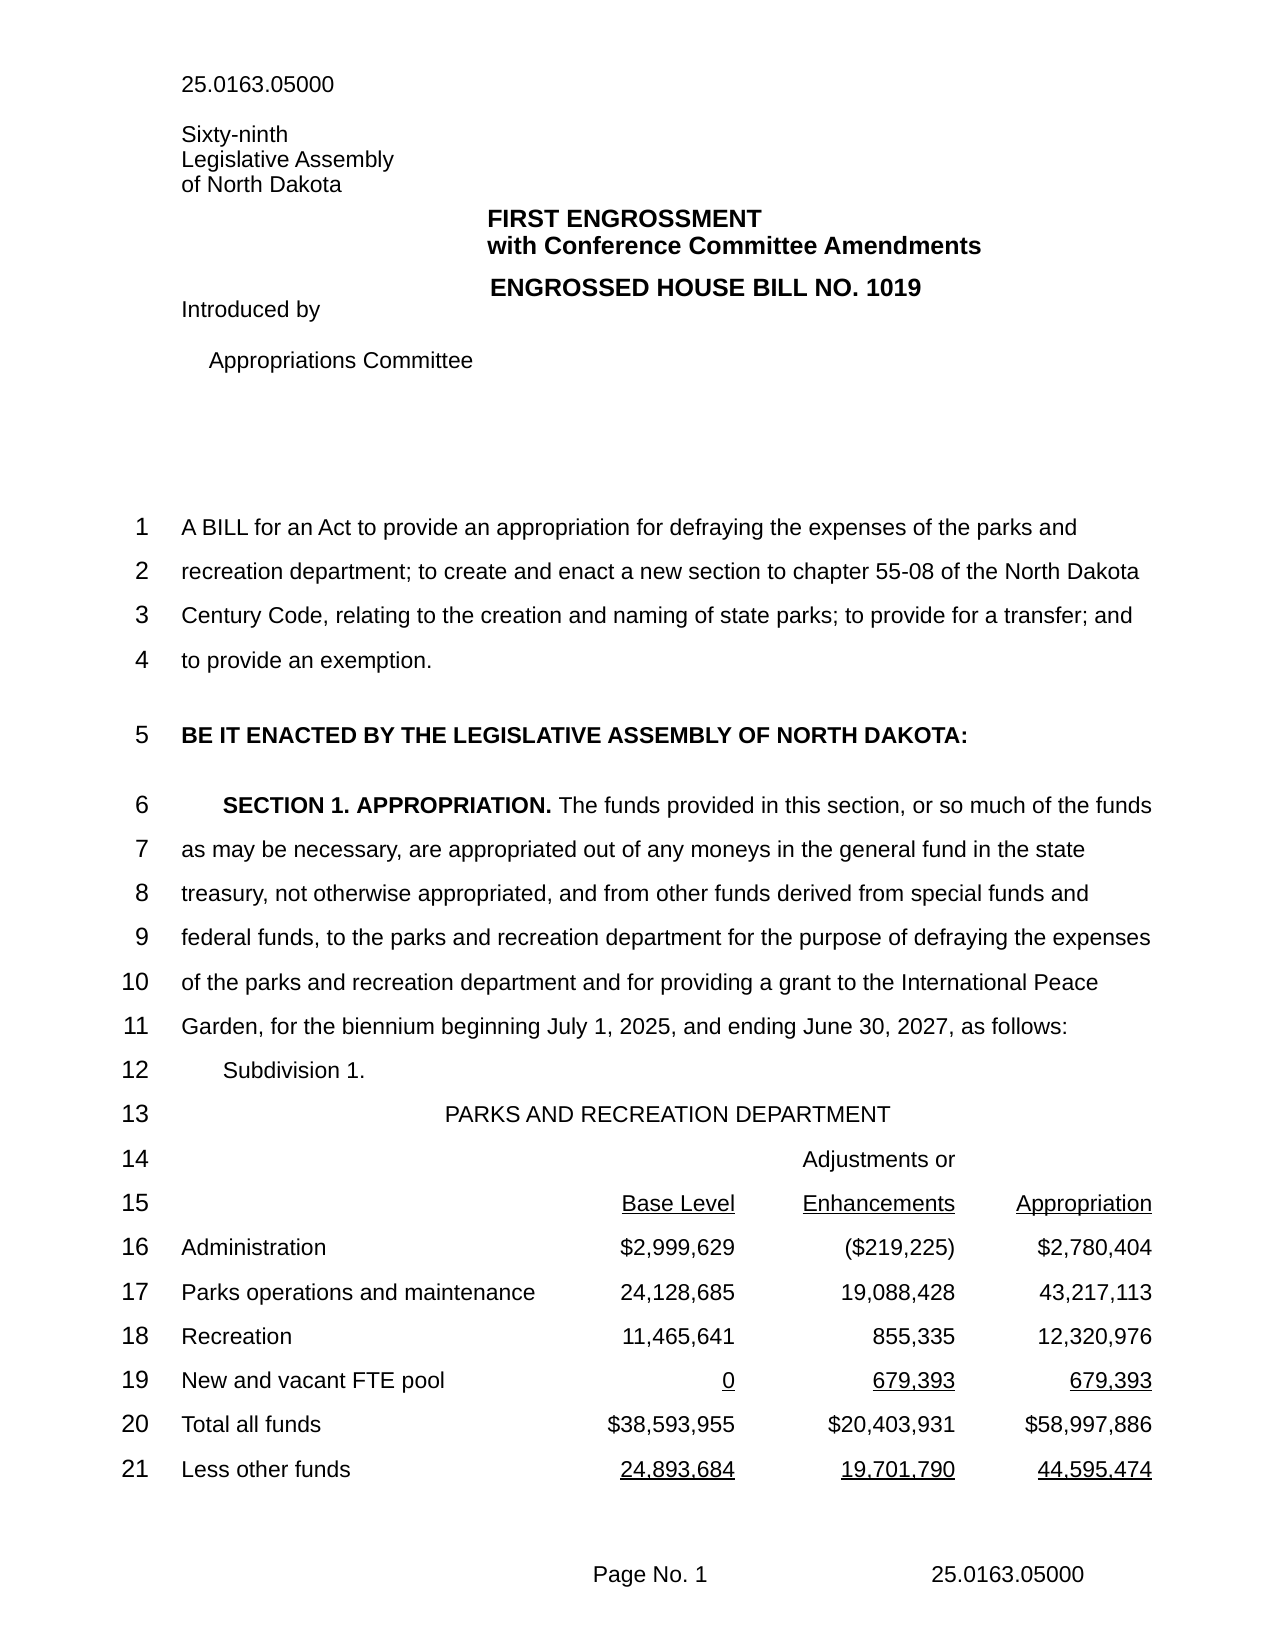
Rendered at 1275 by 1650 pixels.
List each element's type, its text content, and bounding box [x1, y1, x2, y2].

text PARKS AND RECREATION DEPARTMENT [181, 1087, 1154, 1132]
text BE IT ENACTED BY THE LEGISLATIVE ASSEMBLY OF NORTH DAKOTA: [181, 708, 1154, 753]
text of North Dakota [181, 173, 1154, 198]
title A BILL for an Act to provide an appropriation for defraying the expenses of the parks and recreation department; to create and enact a new section to chapter 55‑08 of the North Dakota Century Code, relating to the creation and naming of state parks; to provide for a transfer; and to provide an exemption. [181, 500, 1154, 677]
text Appropriations Committee [208, 350, 1154, 373]
title FIRST ENGROSSMENT [487, 206, 982, 233]
text Legislative Assembly [181, 148, 1154, 173]
text Adjustments or Base Level Enhancements Appropriation Administration $2,999,629 ($219,225) $2,780,404 Parks operations and maintenance 24,128,685 19,088,428 43,217,113 Recreation 11,465,641 855,335 12,320,976 New and vacant FTE pool 0 679,393 679,393 Total all funds $38,593,955 $20,403,931 $58,997,886 Less other funds 24,893,684 19,701,790 44,595,474 [181, 1132, 1154, 1486]
text Sixty-ninth [181, 123, 1154, 148]
text Introduced by [181, 298, 1154, 323]
title with Conference Committee Amendments [487, 233, 982, 260]
title ENGROSSED House BILL NO. 1019 [490, 272, 921, 301]
text 25.0163.05000 [181, 73, 1154, 98]
text SECTION 1. APPROPRIATION. The funds provided in this section, or so much of the funds as may be necessary, are appropriated out of any moneys in the general fund in the state treasury, not otherwise appropriated, and from other funds derived from special funds and federal funds, to the parks and recreation department for the purpose of defraying the expenses of the parks and recreation department and for providing a grant to the International Peace Garden, for the biennium beginning July 1, 2025, and ending June 30, 2027, as follows: Subdivision 1. [181, 778, 1154, 1087]
